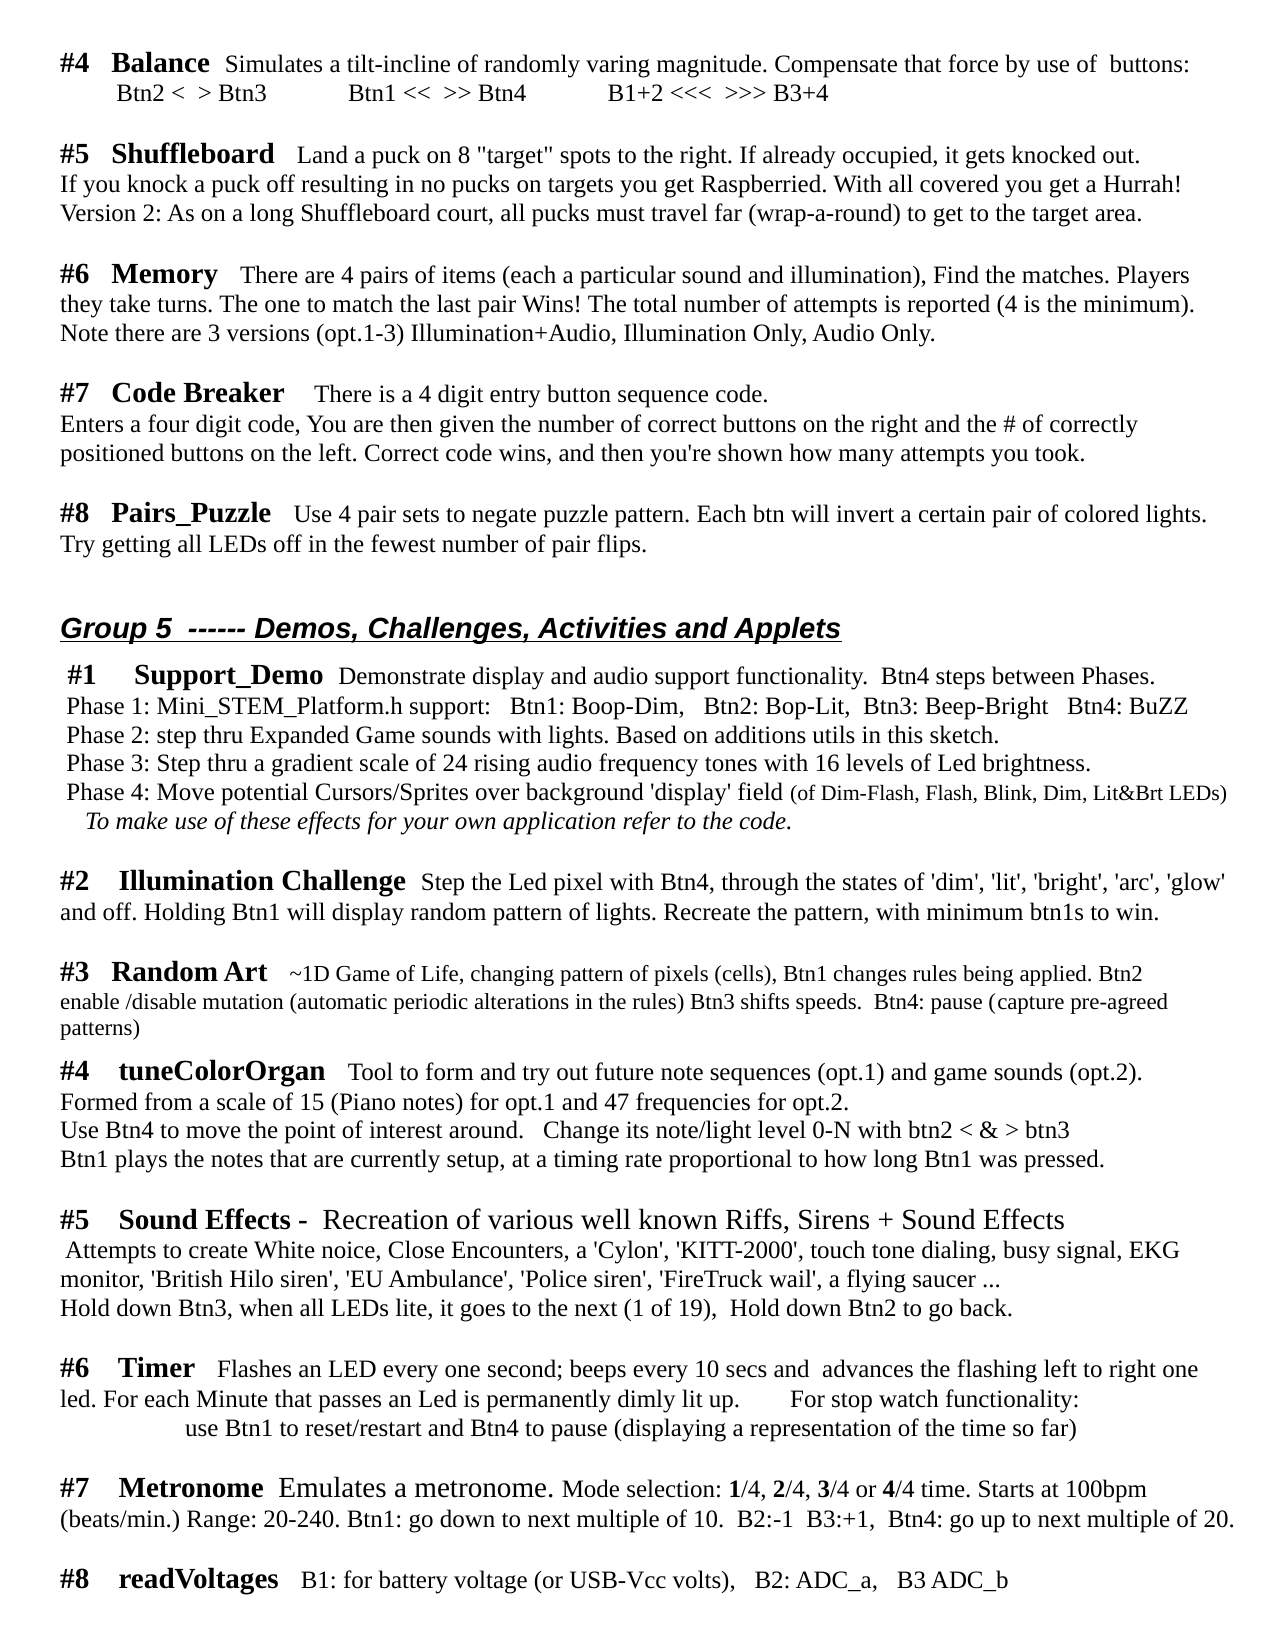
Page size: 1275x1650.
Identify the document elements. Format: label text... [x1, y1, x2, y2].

text Btn2 < > Btn3 Btn1 << >> Btn4 B1+2 <<< >>> B3+4 [60, 78, 1230, 107]
text Btn1 plays the notes that are currently setup, at a timing rate proportional to how long Btn1 was pressed. [60, 1144, 1230, 1173]
text To make use of these effects for your own application refer to the code. [60, 806, 1230, 835]
text #6 Timer Flashes an LED every one second; beeps every 10 secs and advances the flashing left to right one led. For each Minute that passes an Led is permanently dimly lit up. For stop watch functionality: use Btn1 to reset/restart and Btn4 to pause (displaying a representation of the time so far) [60, 1350, 1230, 1441]
text #5 Sound Effects - Recreation of various well known Riffs, Sirens + Sound Effects [60, 1202, 1230, 1235]
text Attempts to create White noice, Close Encounters, a 'Cylon', 'KITT-2000', touch tone dialing, busy signal, EKG monitor, 'British Hilo siren', 'EU Ambulance', 'Police siren', 'FireTruck wail', a flying saucer ... [60, 1235, 1230, 1293]
text Formed from a scale of 15 (Piano notes) for opt.1 and 47 frequencies for opt.2. [60, 1087, 1230, 1116]
text #8 Pairs_Puzzle Use 4 pair sets to negate puzzle pattern. Each btn will invert a certain pair of colored lights. Try getting all LEDs off in the fewest number of pair flips. [60, 495, 1230, 558]
text #2 Illumination Challenge Step the Led pixel with Btn4, through the states of 'dim', 'lit', 'bright', 'arc', 'glow' and off. Holding Btn1 will display random pattern of lights. Recreate the pattern, with minimum btn1s to win. [60, 863, 1230, 926]
text Phase 4: Move potential Cursors/Sprites over background 'display' field (of Dim-Flash, Flash, Blink, Dim, Lit&Brt LEDs) [60, 777, 1230, 806]
text #7 Metronome Emulates a metronome. Mode selection: 1/4, 2/4, 3/4 or 4/4 time. Starts at 100bpm (beats/min.) Range: 20-240. Btn1: go down to next multiple of 10. B2:-1 B3:+1, Btn4: go up to next multiple of 20. [60, 1470, 1239, 1532]
text Phase 3: Step thru a gradient scale of 24 rising audio frequency tones with 16 levels of Led brightness. [60, 748, 1230, 777]
text #4 tuneColorOrgan Tool to form and try out future note sequences (opt.1) and game sounds (opt.2). [60, 1053, 1230, 1087]
text #6 Memory There are 4 pairs of items (each a particular sound and illumination), Find the matches. Players they take turns. The one to match the last pair Wins! The total number of attempts is reported (4 is the minimum). [60, 256, 1230, 318]
text If you knock a puck off resulting in no pucks on targets you get Raspberried. With all covered you get a Hurrah! [60, 169, 1230, 198]
text Hold down Btn3, when all LEDs lite, it goes to the next (1 of 19), Hold down Btn2 to go back. [60, 1293, 1230, 1322]
text Use Btn4 to move the point of interest around. Change its note/light level 0-N with btn2 < & > btn3 [60, 1116, 1230, 1144]
text Note there are 3 versions (opt.1-3) Illumination+Audio, Illumination Only, Audio Only. [60, 318, 1230, 347]
text Version 2: As on a long Shuffleboard court, all pucks must travel far (wrap-a-round) to get to the target area. [60, 198, 1230, 227]
subtitle Group 5 ------ Demos, Challenges, Activities and Applets [60, 611, 1230, 645]
text #5 Shuffleboard Land a puck on 8 "target" spots to the right. If already occupied, it gets knocked out. [60, 136, 1230, 169]
text #1 Support_Demo Demonstrate display and audio support functionality. Btn4 steps between Phases. Phase 1: Mini_STEM_Platform.h support: Btn1: Boop-Dim, Btn2: Bop-Lit, Btn3: Beep-Bright Btn4: BuZZ [60, 657, 1264, 720]
text #3 Random Art ~1D Game of Life, changing pattern of pixels (cells), Btn1 changes rules being applied. Btn2 enable /disable mutation (automatic periodic alterations in the rules) Btn3 shifts speeds. Btn4: pause (capture pre-agreed patterns) [60, 954, 1230, 1041]
text #8 readVoltages B1: for battery voltage (or USB-Vcc volts), B2: ADC_a, B3 ADC_b [60, 1561, 1230, 1595]
text Phase 2: step thru Expanded Game sounds with lights. Based on additions utils in this sketch. [60, 720, 1230, 748]
text #4 Balance Simulates a tilt-incline of randomly varing magnitude. Compensate that force by use of buttons: [60, 45, 1230, 78]
text Enters a four digit code, You are then given the number of correct buttons on the right and the # of correctly positioned buttons on the left. Correct code wins, and then you're shown how many attempts you took. [60, 409, 1230, 467]
text #7 Code Breaker There is a 4 digit entry button sequence code. [60, 376, 1230, 409]
